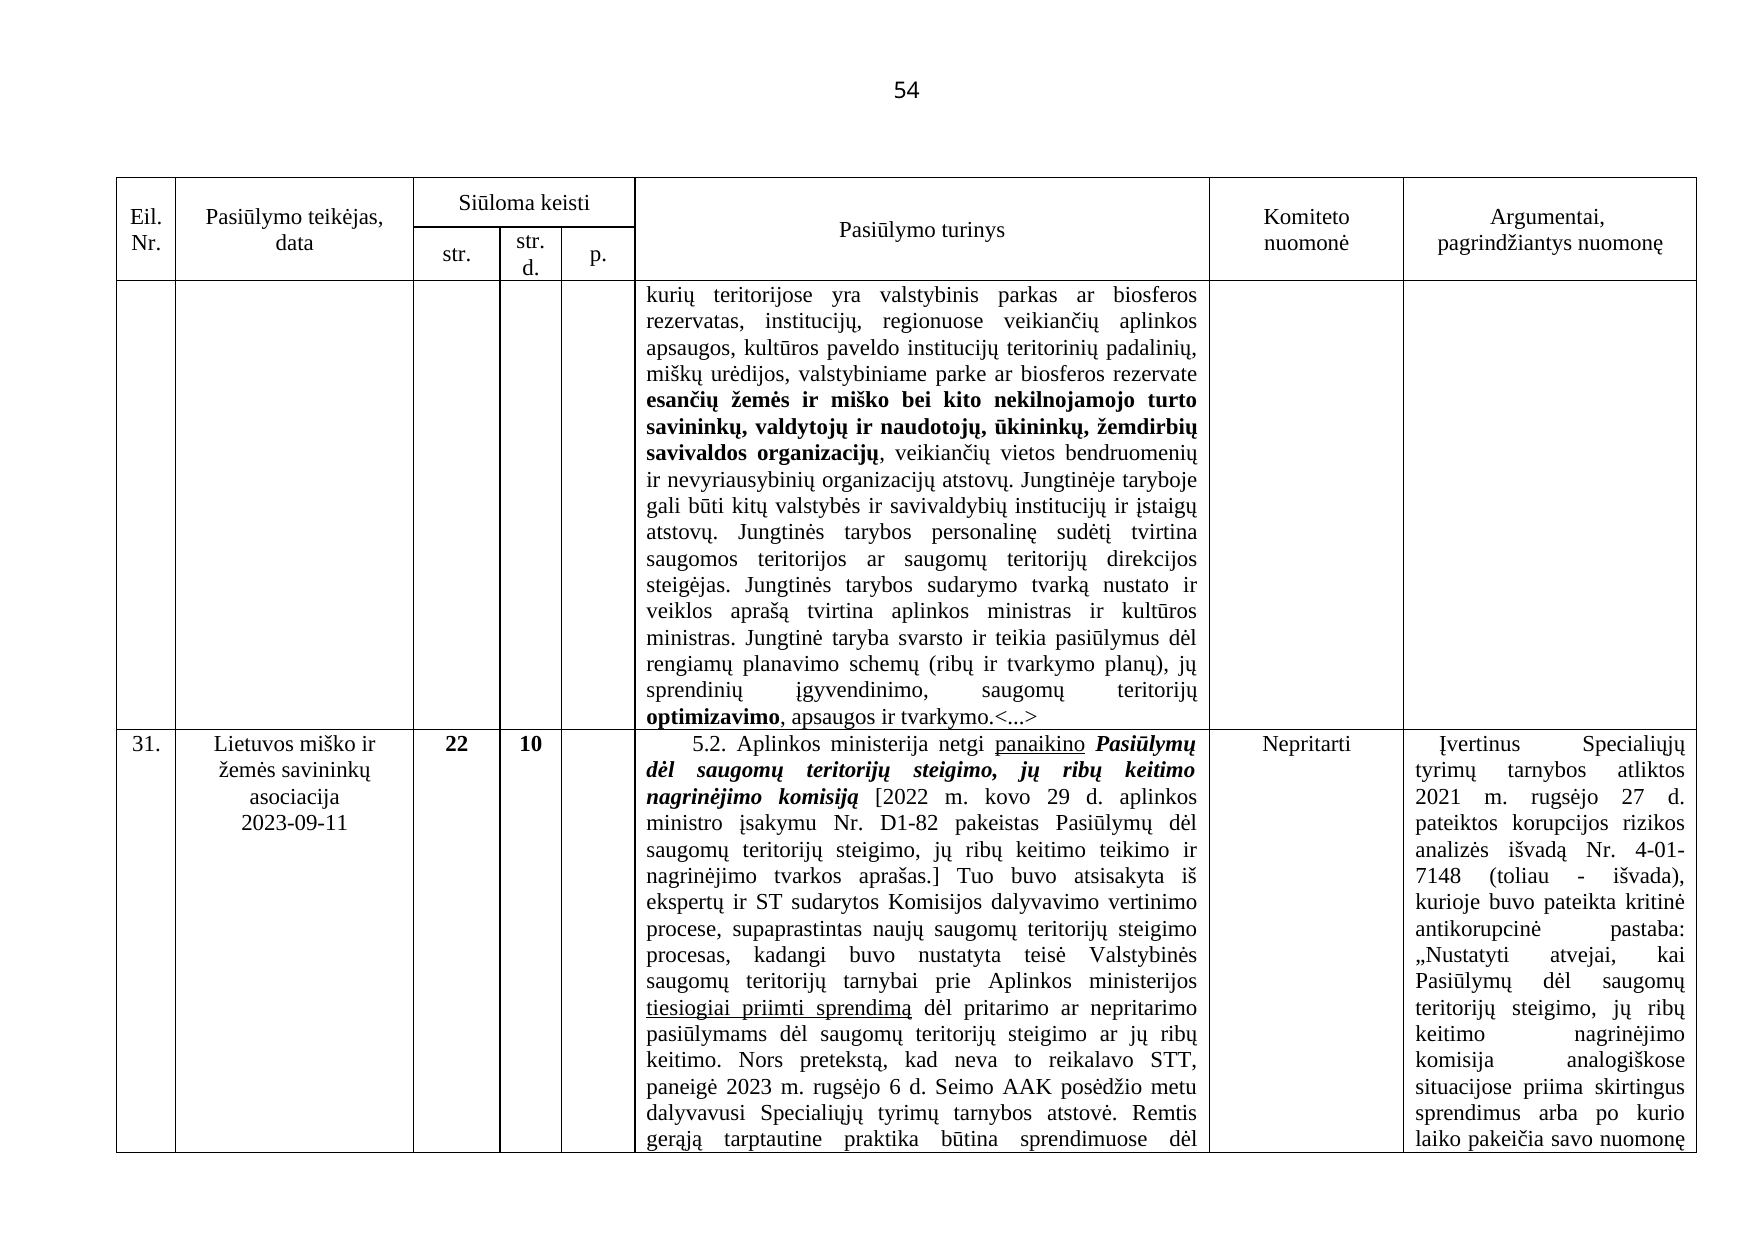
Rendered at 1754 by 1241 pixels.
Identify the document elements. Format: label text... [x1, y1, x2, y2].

table_cell [117, 281, 175, 729]
table_cell Lietuvos miško ir žemės savininkų asociacija 2023-09-11 [176, 730, 413, 1152]
table_cell [562, 281, 634, 729]
table_cell p. [562, 228, 634, 280]
table_header Eil. Nr. [117, 178, 175, 280]
table_cell [414, 281, 499, 729]
table_cell [1210, 281, 1403, 729]
table_cell Nepritarti [1210, 730, 1403, 1152]
table_cell [501, 281, 561, 729]
table_header Pasiūlymo teikėjas, data [176, 178, 413, 280]
table_cell [1404, 281, 1696, 729]
table_header Argumentai, pagrindžiantys nuomonę [1404, 178, 1696, 280]
table_cell str. [414, 228, 499, 280]
table_cell 10 [501, 730, 561, 1152]
table_cell [176, 281, 413, 729]
table_cell 22 [414, 730, 499, 1152]
table_header Komiteto nuomonė [1210, 178, 1403, 280]
table_header Siūloma keisti [414, 178, 634, 226]
table_cell 31. [117, 730, 175, 1152]
table_cell 5.2. Aplinkos ministerija netgi panaikino Pasiūlymų dėl saugomų teritorijų steigimo, jų ribų keitimo nagrinėjimo komisiją [2022 m. kovo 29 d. aplinkos ministro įsakymu Nr. D1-82 pakeistas Pasiūlymų dėl saugomų teritorijų steigimo, jų ribų keitimo teikimo ir nagrinėjimo tvarkos aprašas.] Tuo buvo atsisakyta iš ekspertų ir ST sudarytos Komisijos dalyvavimo vertinimo procese, supaprastintas naujų saugomų teritorijų steigimo procesas, kadangi buvo nustatyta teisė Valstybinės saugomų teritorijų tarnybai prie Aplinkos ministerijos tiesiogiai priimti sprendimą dėl pritarimo ar nepritarimo pasiūlymams dėl saugomų teritorijų steigimo ar jų ribų keitimo. Nors pretekstą, kad neva to reikalavo STT, paneigė 2023 m. rugsėjo 6 d. Seimo AAK posėdžio metu dalyvavusi Specialiųjų tyrimų tarnybos atstovė. Remtis gerąją tarptautine praktika būtina sprendimuose dėl [636, 730, 1209, 1152]
table_cell kurių teritorijose yra valstybinis parkas ar biosferos rezervatas, institucijų, regionuose veikiančių aplinkos apsaugos, kultūros paveldo institucijų teritorinių padalinių, miškų urėdijos, valstybiniame parke ar biosferos rezervate esančių žemės ir miško bei kito nekilnojamojo turto savininkų, valdytojų ir naudotojų, ūkininkų, žemdirbių savivaldos organizacijų, veikiančių vietos bendruomenių ir nevyriausybinių organizacijų atstovų. Jungtinėje taryboje gali būti kitų valstybės ir savivaldybių institucijų ir įstaigų atstovų. Jungtinės tarybos personalinę sudėtį tvirtina saugomos teritorijos ar saugomų teritorijų direkcijos steigėjas. Jungtinės tarybos sudarymo tvarką nustato ir veiklos aprašą tvirtina aplinkos ministras ir kultūros ministras. Jungtinė taryba svarsto ir teikia pasiūlymus dėl rengiamų planavimo schemų (ribų ir tvarkymo planų), jų sprendinių įgyvendinimo, saugomų teritorijų optimizavimo, apsaugos ir tvarkymo.<...> [636, 281, 1209, 729]
table_cell str. d. [501, 228, 561, 280]
table_cell [562, 730, 634, 1152]
table_cell Įvertinus Specialiųjų tyrimų tarnybos atliktos 2021 m. rugsėjo 27 d. pateiktos korupcijos rizikos analizės išvadą Nr. 4-01-7148 (toliau - išvada), kurioje buvo pateikta kritinė antikorupcinė pastaba: „Nustatyti atvejai, kai Pasiūlymų dėl saugomų teritorijų steigimo, jų ribų keitimo nagrinėjimo komisija analogiškose situacijose priima skirtingus sprendimus arba po kurio laiko pakeičia savo nuomonę [1404, 730, 1696, 1152]
table_header Pasiūlymo turinys [636, 178, 1209, 280]
